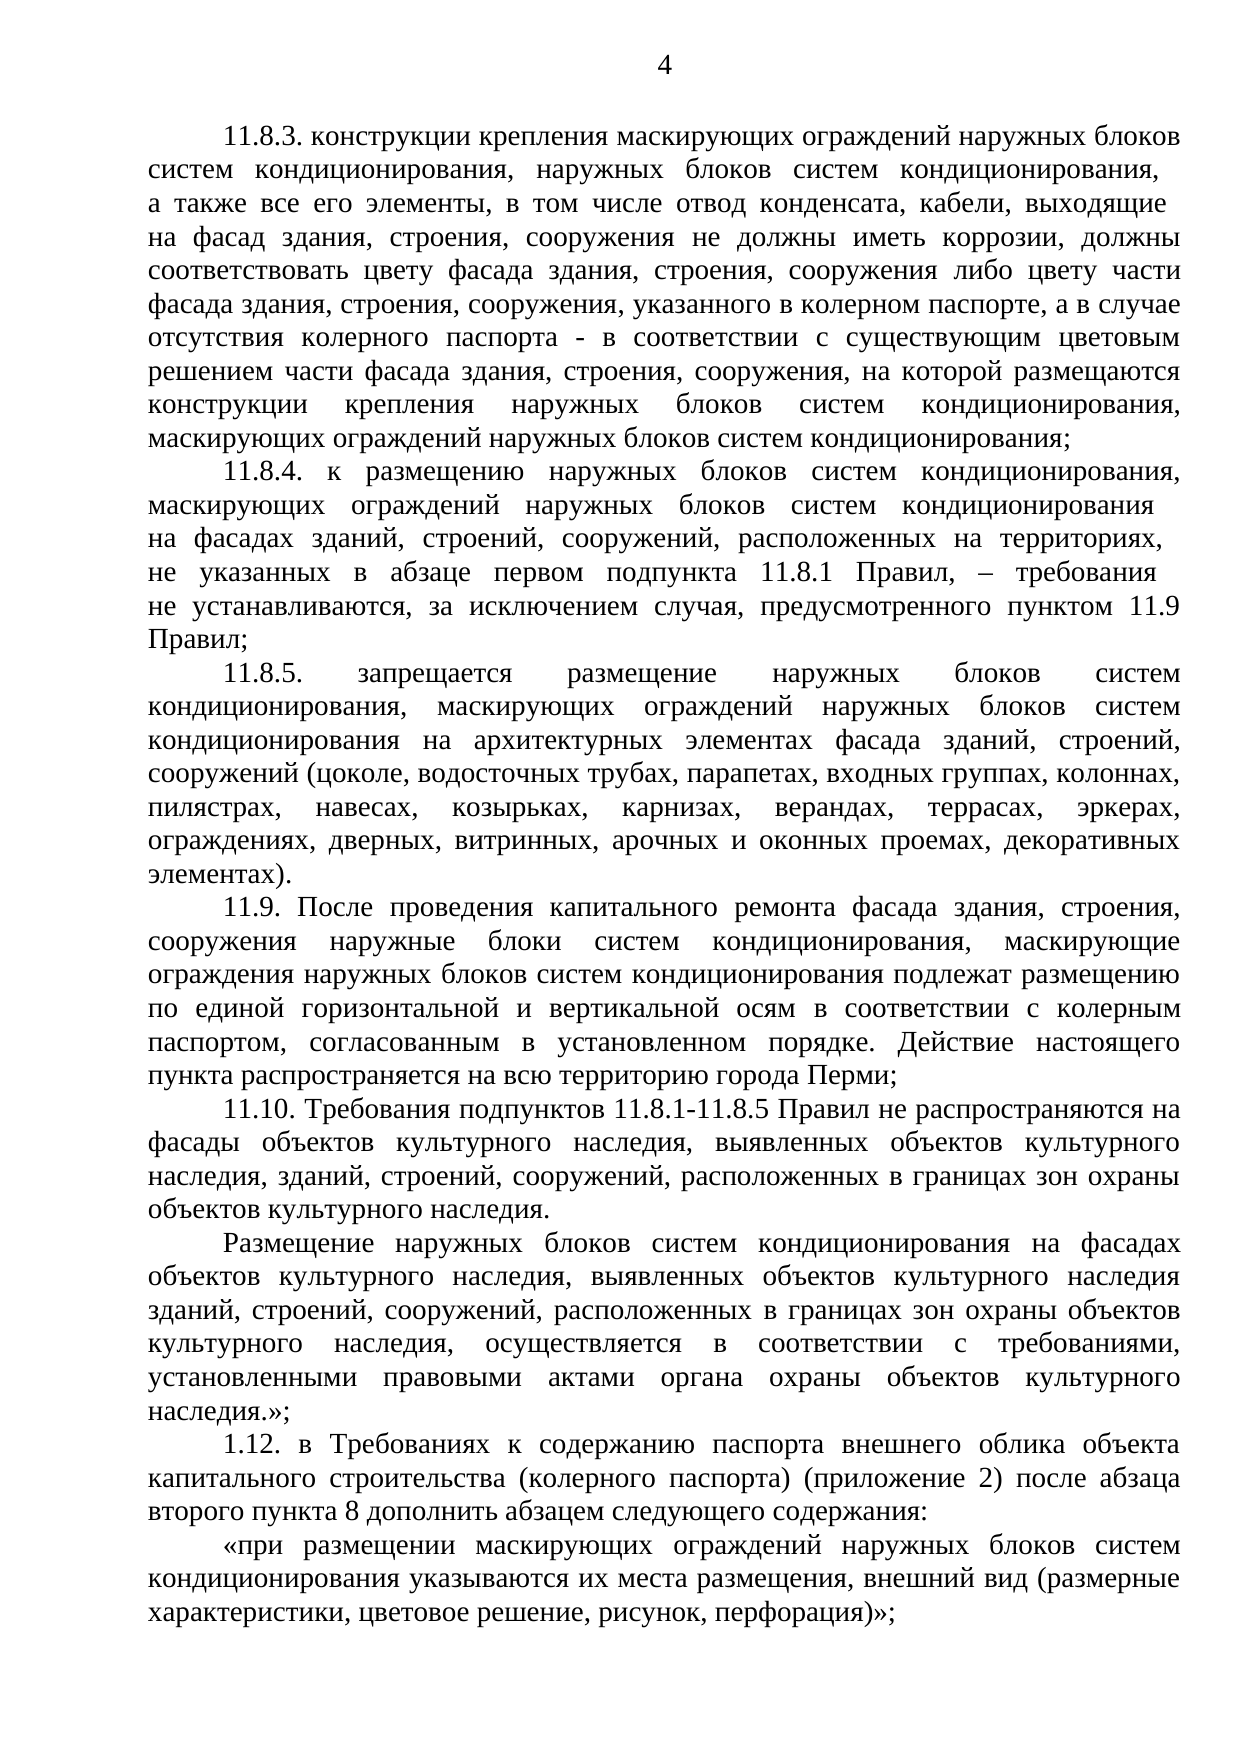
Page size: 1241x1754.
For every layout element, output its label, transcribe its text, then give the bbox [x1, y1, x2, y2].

text 11.10. Требования подпунктов 11.8.1-11.8.5 Правил не распространяются на фасады объектов культурного наследия, выявленных объектов культурного наследия, зданий, строений, сооружений, расположенных в границах зон охраны объектов культурного наследия. [148, 1091, 1181, 1225]
text 1.12. в Требованиях к содержанию паспорта внешнего облика объекта капитального строительства (колерного паспорта) (приложение 2) после абзаца второго пункта 8 дополнить абзацем следующего содержания: [148, 1426, 1181, 1527]
text Размещение наружных блоков систем кондиционирования на фасадах объектов культурного наследия, выявленных объектов культурного наследия зданий, строений, сооружений, расположенных в границах зон охраны объектов культурного наследия, осуществляется в соответствии с требованиями, установленными правовыми актами органа охраны объектов культурного наследия.»; [148, 1225, 1181, 1426]
text 11.9. После проведения капитального ремонта фасада здания, строения, сооружения наружные блоки систем кондиционирования, маскирующие ограждения наружных блоков систем кондиционирования подлежат размещению по единой горизонтальной и вертикальной осям в соответствии с колерным паспортом, согласованным в установленном порядке. Действие настоящего пункта распространяется на всю территорию города Перми; [148, 889, 1181, 1091]
text 11.8.4. к размещению наружных блоков систем кондиционирования, маскирующих ограждений наружных блоков систем кондиционирования на фасадах зданий, строений, сооружений, расположенных на территориях, не указанных в абзаце первом подпункта 11.8.1 Правил, – требования не устанавливаются, за исключением случая, предусмотренного пунктом 11.9 Правил; [148, 453, 1181, 655]
text 11.8.5. запрещается размещение наружных блоков систем кондиционирования, маскирующих ограждений наружных блоков систем кондиционирования на архитектурных элементах фасада зданий, строений, сооружений (цоколе, водосточных трубах, парапетах, входных группах, колоннах, пилястрах, навесах, козырьках, карнизах, верандах, террасах, эркерах, ограждениях, дверных, витринных, арочных и оконных проемах, декоративных элементах). [148, 655, 1181, 889]
text 11.8.3. конструкции крепления маскирующих ограждений наружных блоков систем кондиционирования, наружных блоков систем кондиционирования, а также все его элементы, в том числе отвод конденсата, кабели, выходящие на фасад здания, строения, сооружения не должны иметь коррозии, должны соответствовать цвету фасада здания, строения, сооружения либо цвету части фасада здания, строения, сооружения, указанного в колерном паспорте, а в случае отсутствия колерного паспорта - в соответствии с существующим цветовым решением части фасада здания, строения, сооружения, на которой размещаются конструкции крепления наружных блоков систем кондиционирования, маскирующих ограждений наружных блоков систем кондиционирования; [148, 118, 1181, 453]
text «при размещении маскирующих ограждений наружных блоков систем кондиционирования указываются их места размещения, внешний вид (размерные характеристики, цветовое решение, рисунок, перфорация)»; [148, 1527, 1181, 1627]
